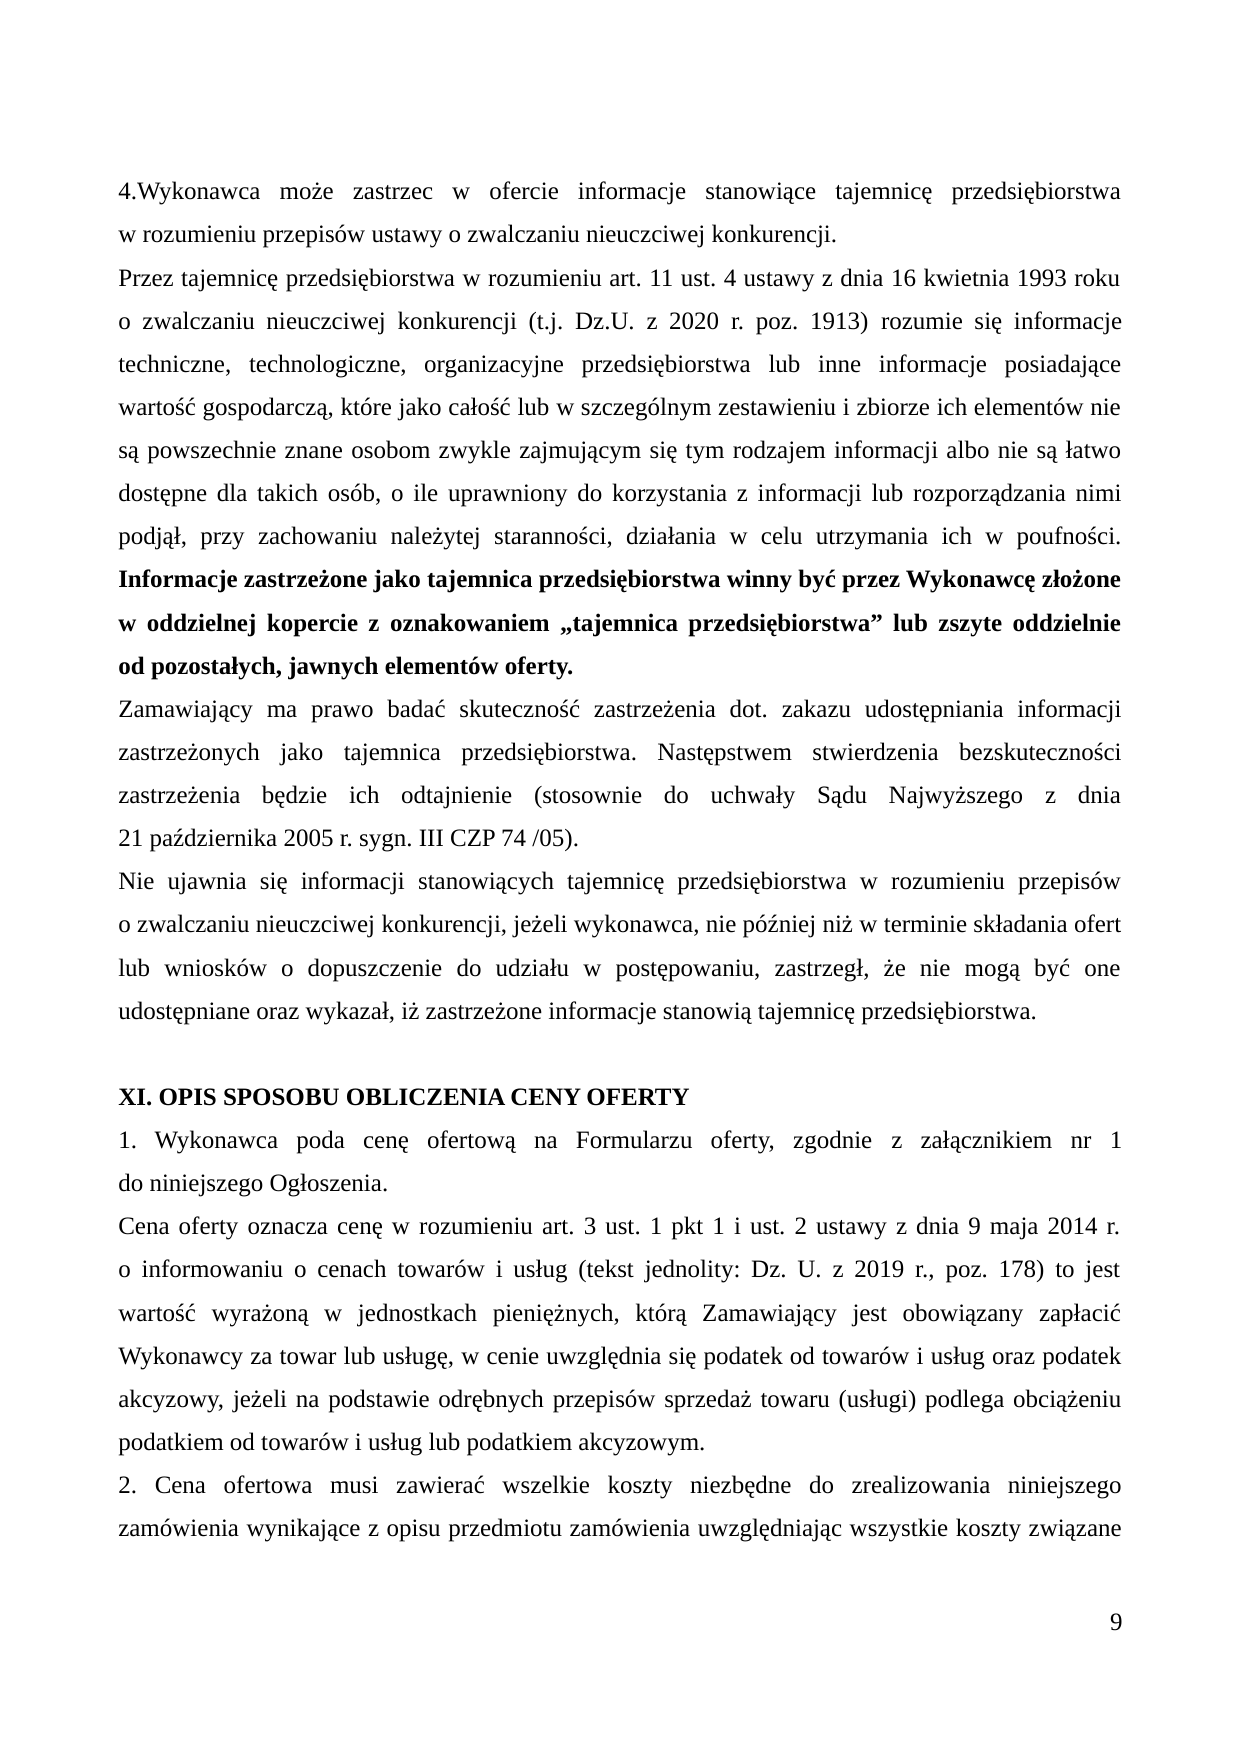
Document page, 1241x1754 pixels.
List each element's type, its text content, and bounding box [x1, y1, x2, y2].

text Cena oferty oznacza cenę w rozumieniu art. 3 ust. 1 pkt 1 i ust. 2 ustawy z dnia 9 maja 2014 r. o informowaniu o cenach towarów i usług (tekst jednolity: Dz. U. z 2019 r., poz. 178) to jest wartość wyrażoną w jednostkach pieniężnych, którą Zamawiający jest obowiązany zapłacić Wykonawcy za towar lub usługę, w cenie uwzględnia się podatek od towarów i usług oraz podatek akcyzowy, jeżeli na podstawie odrębnych przepisów sprzedaż towaru (usługi) podlega obciążeniu podatkiem od towarów i usług lub podatkiem akcyzowym. [118, 1211, 1122, 1456]
text 2. Cena ofertowa musi zawierać wszelkie koszty niezbędne do zrealizowania niniejszego zamówienia wynikające z opisu przedmiotu zamówienia uwzględniając wszystkie koszty związane [118, 1470, 1122, 1542]
text Zamawiający ma prawo badać skuteczność zastrzeżenia dot. zakazu udostępniania informacji zastrzeżonych jako tajemnica przedsiębiorstwa. Następstwem stwierdzenia bezskuteczności zastrzeżenia będzie ich odtajnienie (stosownie do uchwały Sądu Najwyższego z dnia 21 października 2005 r. sygn. III CZP 74 /05). [118, 694, 1122, 852]
text XI. OPIS SPOSOBU OBLICZENIA CENY OFERTY [118, 1082, 1122, 1111]
text Nie ujawnia się informacji stanowiących tajemnicę przedsiębiorstwa w rozumieniu przepisów o zwalczaniu nieuczciwej konkurencji, jeżeli wykonawca, nie później niż w terminie składania ofert lub wniosków o dopuszczenie do udziału w postępowaniu, zastrzegł, że nie mogą być one udostępniane oraz wykazał, iż zastrzeżone informacje stanowią tajemnicę przedsiębiorstwa. [118, 866, 1122, 1024]
text 4.Wykonawca może zastrzec w ofercie informacje stanowiące tajemnicę przedsiębiorstwa w rozumieniu przepisów ustawy o zwalczaniu nieuczciwej konkurencji. [118, 176, 1122, 248]
text 1. Wykonawca poda cenę ofertową na Formularzu oferty, zgodnie z załącznikiem nr 1 do niniejszego Ogłoszenia. [118, 1125, 1122, 1197]
text Przez tajemnicę przedsiębiorstwa w rozumieniu art. 11 ust. 4 ustawy z dnia 16 kwietnia 1993 roku o zwalczaniu nieuczciwej konkurencji (t.j. Dz.U. z 2020 r. poz. 1913) rozumie się informacje techniczne, technologiczne, organizacyjne przedsiębiorstwa lub inne informacje posiadające wartość gospodarczą, które jako całość lub w szczególnym zestawieniu i zbiorze ich elementów nie są powszechnie znane osobom zwykle zajmującym się tym rodzajem informacji albo nie są łatwo dostępne dla takich osób, o ile uprawniony do korzystania z informacji lub rozporządzania nimi podjął, przy zachowaniu należytej staranności, działania w celu utrzymania ich w poufności. Informacje zastrzeżone jako tajemnica przedsiębiorstwa winny być przez Wykonawcę złożone w oddzielnej kopercie z oznakowaniem „tajemnica przedsiębiorstwa” lub zszyte oddzielnie od pozostałych, jawnych elementów oferty. [118, 263, 1122, 679]
